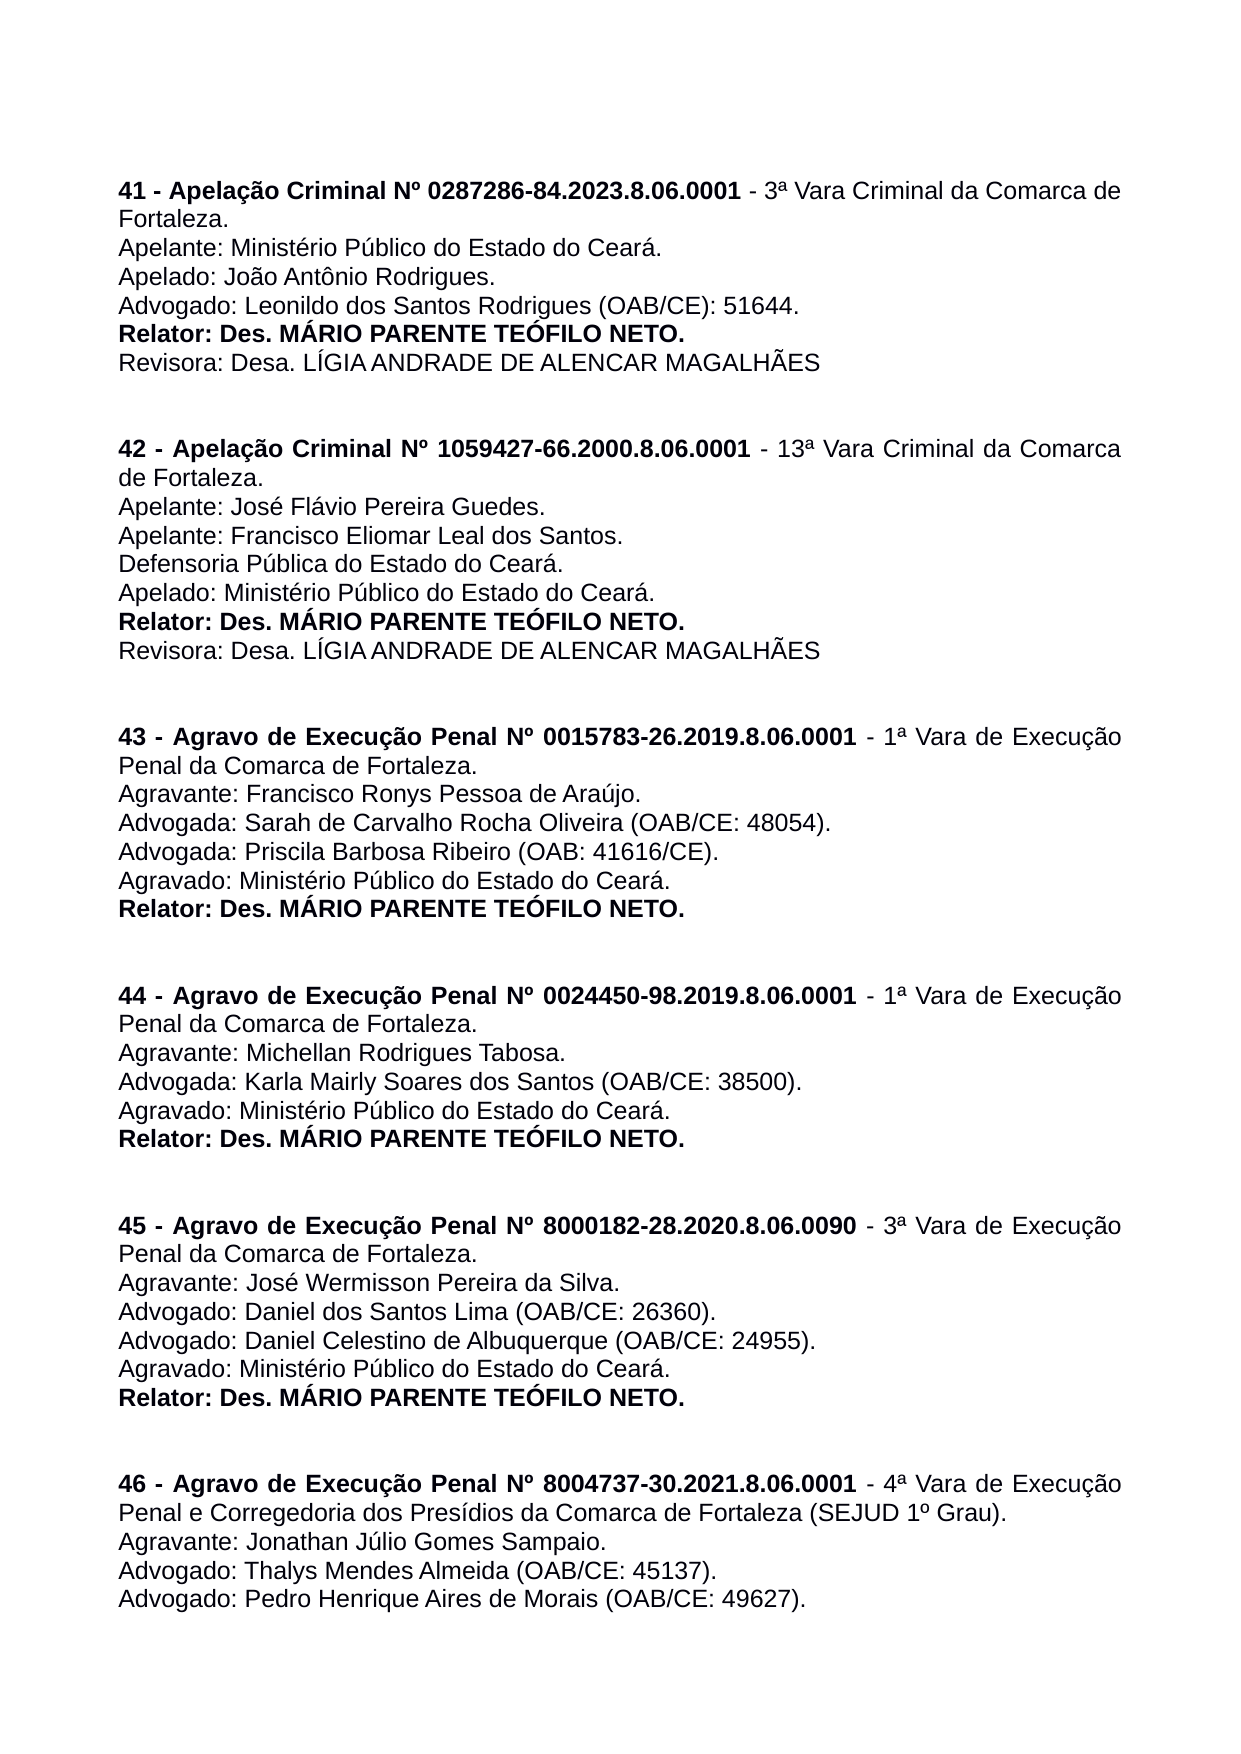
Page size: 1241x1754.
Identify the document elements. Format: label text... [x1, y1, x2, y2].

text 41 - Apelação Criminal Nº 0287286-84.2023.8.06.0001 - 3ª Vara Criminal da Comarca de Fortaleza. [118, 176, 1122, 233]
text Agravante: Francisco Ronys Pessoa de Araújo. [118, 779, 1122, 808]
text 43 - Agravo de Execução Penal Nº 0015783-26.2019.8.06.0001 - 1ª Vara de Execução Penal da Comarca de Fortaleza. [118, 722, 1122, 779]
text Agravado: Ministério Público do Estado do Ceará. [118, 1354, 1122, 1383]
text Apelante: Ministério Público do Estado do Ceará. [118, 233, 1122, 262]
text Apelante: Francisco Eliomar Leal dos Santos. [118, 521, 1122, 549]
text Relator: Des. MÁRIO PARENTE TEÓFILO NETO. [118, 1383, 1122, 1412]
text Revisora: Desa. LÍGIA ANDRADE DE ALENCAR MAGALHÃES [118, 348, 1122, 377]
text Advogado: Leonildo dos Santos Rodrigues (OAB/CE): 51644. [118, 291, 1122, 319]
text Advogada: Karla Mairly Soares dos Santos (OAB/CE: 38500). [118, 1067, 1122, 1096]
text Agravado: Ministério Público do Estado do Ceará. [118, 866, 1122, 894]
text Relator: Des. MÁRIO PARENTE TEÓFILO NETO. [118, 1124, 1122, 1153]
text 46 - Agravo de Execução Penal Nº 8004737-30.2021.8.06.0001 - 4ª Vara de Execução Penal e Corregedoria dos Presídios da Comarca de Fortaleza (SEJUD 1º Grau). [118, 1469, 1122, 1527]
text Advogada: Sarah de Carvalho Rocha Oliveira (OAB/CE: 48054). [118, 808, 1122, 837]
text Agravante: Michellan Rodrigues Tabosa. [118, 1038, 1122, 1067]
text Advogado: Pedro Henrique Aires de Morais (OAB/CE: 49627). [118, 1584, 1122, 1613]
text Defensoria Pública do Estado do Ceará. [118, 549, 1122, 578]
text 44 - Agravo de Execução Penal Nº 0024450-98.2019.8.06.0001 - 1ª Vara de Execução Penal da Comarca de Fortaleza. [118, 981, 1122, 1038]
text Agravante: Jonathan Júlio Gomes Sampaio. [118, 1527, 1122, 1556]
text Apelado: Ministério Público do Estado do Ceará. [118, 578, 1122, 607]
text Agravado: Ministério Público do Estado do Ceará. [118, 1096, 1122, 1124]
text Relator: Des. MÁRIO PARENTE TEÓFILO NETO. [118, 894, 1122, 923]
text Apelante: José Flávio Pereira Guedes. [118, 492, 1122, 521]
text Relator: Des. MÁRIO PARENTE TEÓFILO NETO. [118, 607, 1122, 636]
text Advogado: Thalys Mendes Almeida (OAB/CE: 45137). [118, 1556, 1122, 1584]
text Agravante: José Wermisson Pereira da Silva. [118, 1268, 1122, 1297]
text 45 - Agravo de Execução Penal Nº 8000182-28.2020.8.06.0090 - 3ª Vara de Execução Penal da Comarca de Fortaleza. [118, 1211, 1122, 1268]
text Advogado: Daniel dos Santos Lima (OAB/CE: 26360). [118, 1297, 1122, 1326]
text Revisora: Desa. LÍGIA ANDRADE DE ALENCAR MAGALHÃES [118, 636, 1122, 664]
text 42 - Apelação Criminal Nº 1059427-66.2000.8.06.0001 - 13ª Vara Criminal da Comarca de Fortaleza. [118, 434, 1122, 492]
text Apelado: João Antônio Rodrigues. [118, 262, 1122, 291]
text Relator: Des. MÁRIO PARENTE TEÓFILO NETO. [118, 319, 1122, 348]
text Advogada: Priscila Barbosa Ribeiro (OAB: 41616/CE). [118, 837, 1122, 866]
text Advogado: Daniel Celestino de Albuquerque (OAB/CE: 24955). [118, 1326, 1122, 1354]
